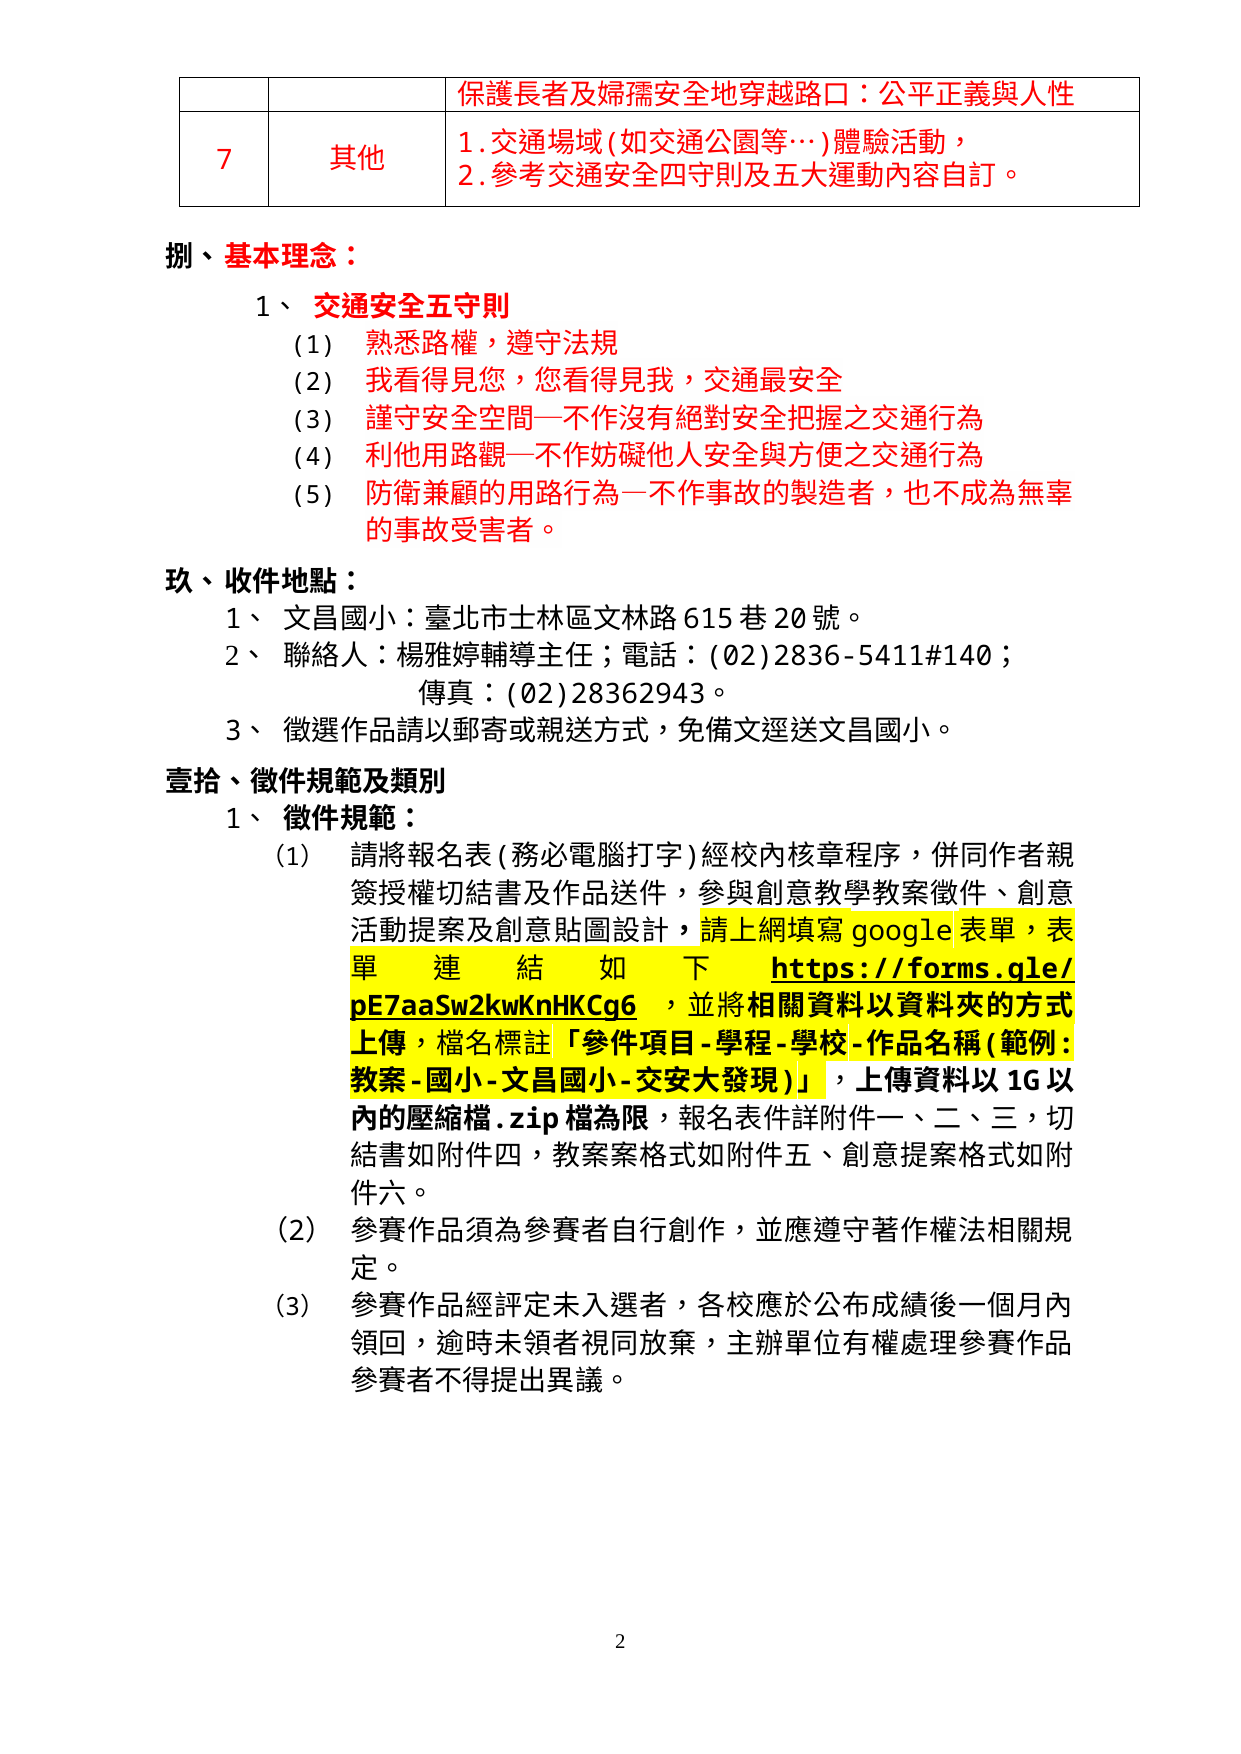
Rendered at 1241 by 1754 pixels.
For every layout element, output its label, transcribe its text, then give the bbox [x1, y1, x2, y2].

list 徵件規範及類別 [165, 765, 1075, 798]
list 參賽作品經評定未入選者，各校應於公布成績後一個月內領回，逾時未領者視同放棄，主辦單位有權處理參賽作品，參賽者不得提出異議。 [260, 1286, 1075, 1398]
table_cell 7 [180, 112, 268, 206]
list 收件地點： [165, 565, 1075, 598]
list 謹守安全空間─不作沒有絕對安全把握之交通行為 [290, 398, 1075, 436]
list 聯絡人：楊雅婷輔導主任；電話：(02)2836-5411#140； [224, 636, 1075, 673]
table_cell [269, 78, 445, 111]
list 文昌國小：臺北市士林區文林路615巷20號。 [224, 598, 1075, 636]
list 防衛兼顧的用路行為—不作事故的製造者，也不成為無辜的事故受害者。 [290, 473, 1075, 548]
list 參賽作品須為參賽者自行創作，並應遵守著作權法相關規定。 [260, 1211, 1075, 1286]
list 徵件規範： [224, 798, 1075, 836]
list 請將報名表(務必電腦打字)經校內核章程序，併同作者親簽授權切結書及作品送件，參與創意教學教案徵件、創意活動提案及創意貼圖設計，請上網填寫google表單，表單連結如下https://forms.gle/pE7aaSw2kwKnHKCg6 ，並將相關資料以資料夾的方式上傳，檔名標註「參件項目-學程-學校-作品名稱(範例:教案-國小-文昌國小-交安大發現)」，上傳資料以1G以內的壓縮檔.zip檔為限，報名表件詳附件一、二、三，切結書如附件四，教案案格式如附件五、創意提案格式如附件六。 [260, 836, 1075, 1211]
list 基本理念： [165, 240, 1075, 273]
list 徵選作品請以郵寄或親送方式，免備文逕送文昌國小。 [224, 711, 1075, 748]
table_cell [180, 78, 268, 111]
list 交通安全五守則 [254, 290, 1075, 323]
list 我看得見您，您看得見我，交通最安全 [290, 361, 1075, 398]
table_cell 1.交通場域(如交通公園等…)體驗活動， 2.參考交通安全四守則及五大運動內容自訂。 [446, 112, 1139, 206]
list 利他用路觀─不作妨礙他人安全與方便之交通行為 [290, 436, 1075, 473]
table_cell 保護長者及婦孺安全地穿越路口：公平正義與人性 [446, 78, 1139, 111]
list 熟悉路權，遵守法規 [290, 323, 1075, 361]
text 傳真：(02)28362943。 [283, 673, 1075, 711]
table_cell 其他 [269, 112, 445, 206]
